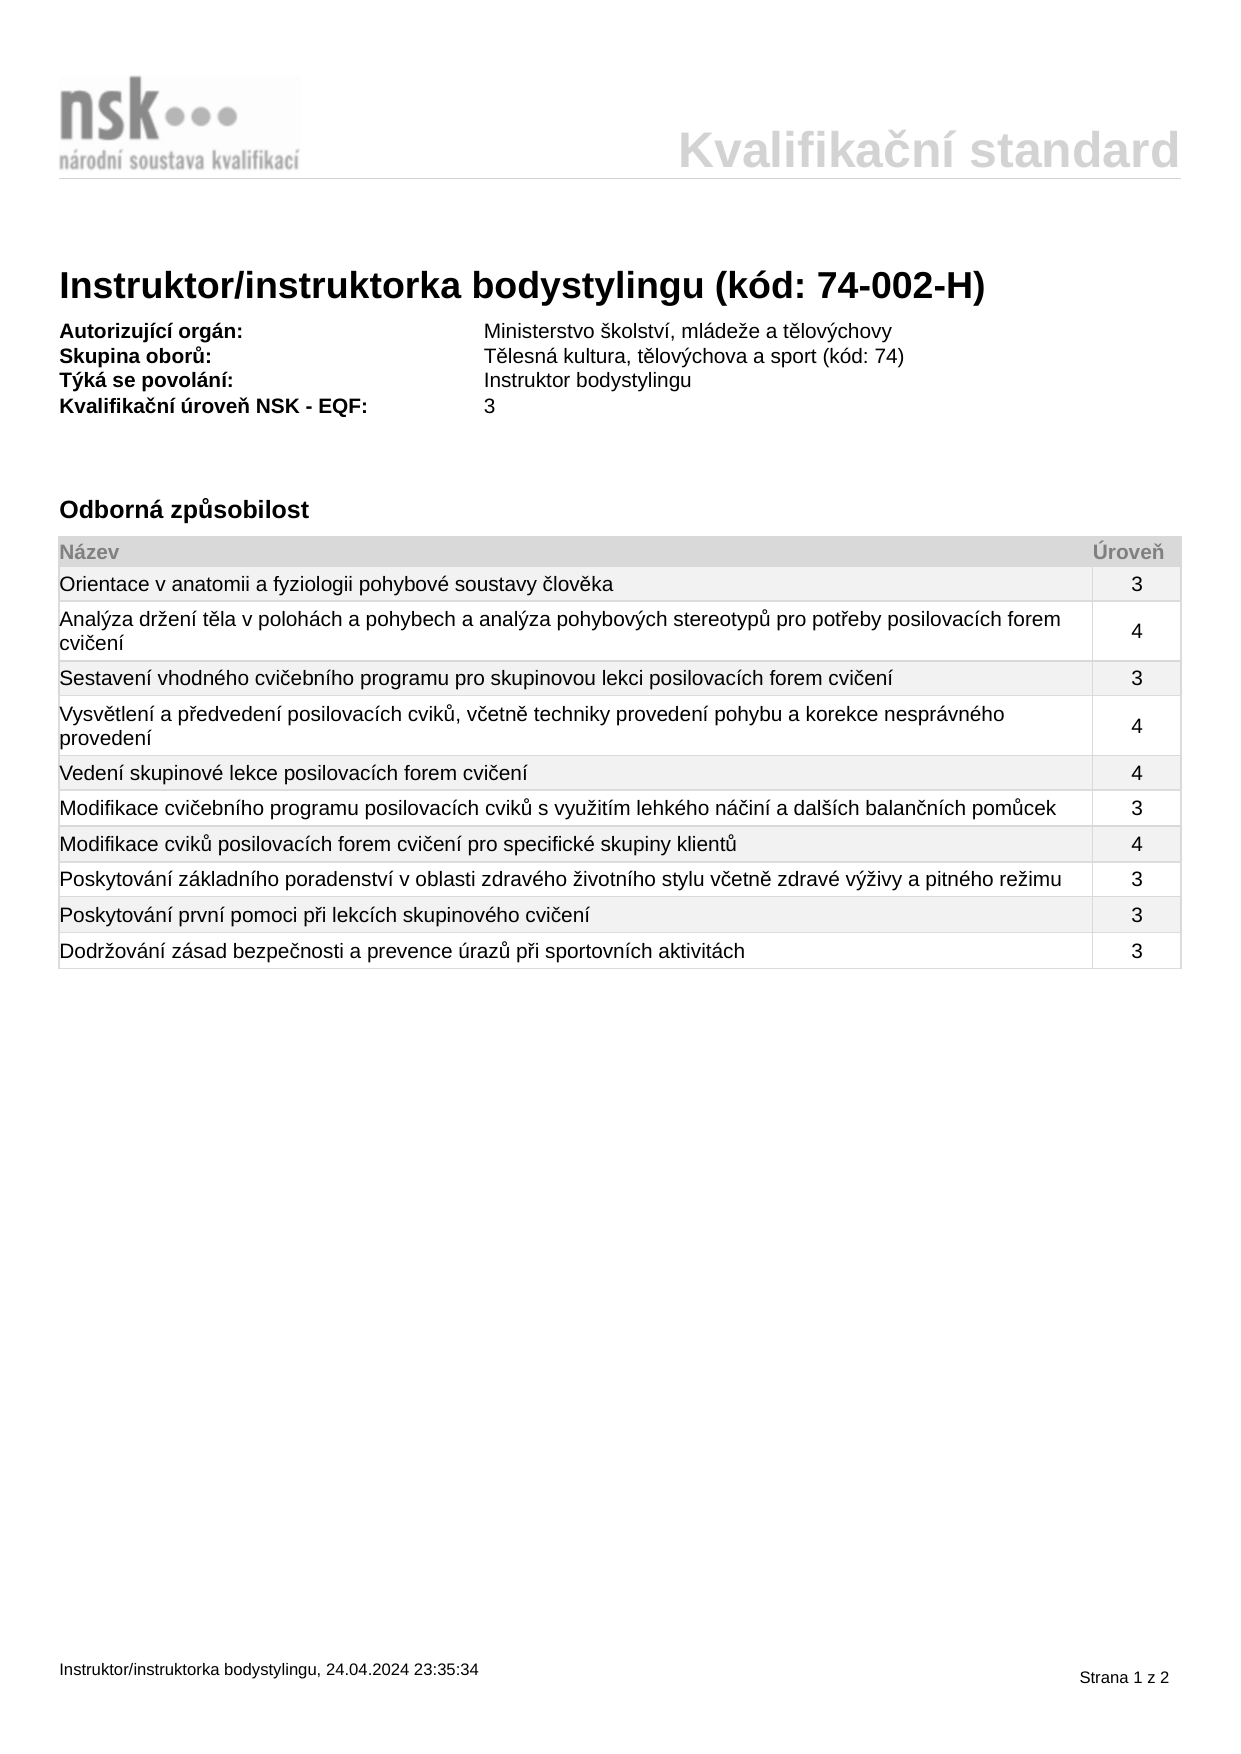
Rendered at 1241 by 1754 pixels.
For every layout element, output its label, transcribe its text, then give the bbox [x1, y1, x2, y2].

table_cell [862, 196, 1093, 224]
table_cell Modifikace cvičebního programu posilovacích cviků s využitím lehkého náčiní a dalších balančních pomůcek [60, 791, 1092, 825]
table_cell [1169, 418, 1181, 489]
table_cell Poskytování základního poradenství v oblasti zdravého životního stylu včetně zdravé výživy a pitného režimu [60, 863, 1092, 896]
table_cell Sestavení vhodného cvičebního programu pro skupinovou lekci posilovacích forem cvičení [60, 662, 1092, 695]
table_cell [620, 196, 626, 224]
table_cell [1169, 307, 1181, 319]
table_cell [484, 1268, 620, 1464]
table_cell [862, 1464, 1093, 1659]
table_cell [484, 196, 620, 224]
table_cell Poskytování první pomoci při lekcích skupinového cvičení [60, 897, 1092, 932]
table_cell [484, 1464, 620, 1659]
table_cell [1093, 418, 1169, 489]
table_cell [620, 1268, 626, 1464]
table_cell [59, 1464, 483, 1659]
table_cell Instruktor/instruktorka bodystylingu (kód: 74-002-H) [59, 224, 1181, 307]
table_cell [1093, 196, 1169, 224]
table_cell [1093, 1464, 1169, 1659]
table_cell [484, 418, 620, 489]
table_header Kvalifikační standard [626, 59, 1181, 178]
table_cell [626, 418, 862, 489]
table_cell [862, 418, 1093, 489]
table_cell [59, 179, 1181, 196]
table_cell [484, 524, 620, 536]
table_cell 4 [1093, 827, 1180, 861]
table_cell [626, 1464, 862, 1659]
table_header [621, 59, 626, 172]
table_cell [484, 969, 620, 1268]
table_cell 4 [1093, 756, 1180, 789]
table_cell 3 [1093, 567, 1180, 600]
table_cell Instruktor bodystylingu [484, 368, 1181, 393]
table_cell [626, 196, 862, 224]
table_cell [1169, 1268, 1181, 1464]
table_cell Orientace v anatomii a fyziologii pohybové soustavy člověka [60, 567, 1092, 600]
table_cell [620, 307, 626, 319]
table_cell Odborná způsobilost [59, 489, 1181, 524]
table_cell 4 [1093, 696, 1180, 755]
table_cell Úroveň [1093, 537, 1180, 566]
table_cell [1169, 196, 1181, 224]
table_cell 3 [1093, 662, 1180, 695]
table_cell 3 [1093, 863, 1180, 896]
table_cell [620, 969, 626, 1268]
table_cell [1169, 1659, 1181, 1695]
table_cell Strana 1 z 2 [862, 1659, 1169, 1695]
table_cell [1093, 1268, 1169, 1464]
table_cell [59, 196, 483, 224]
table_cell [862, 524, 1093, 536]
table_cell Tělesná kultura, tělovýchova a sport (kód: 74) [484, 344, 1181, 368]
table_cell [1093, 307, 1169, 319]
table_cell [484, 307, 620, 319]
picture [58, 59, 621, 172]
table_cell [626, 307, 862, 319]
table_cell Skupina oborů: [59, 344, 483, 368]
table_cell [862, 969, 1093, 1268]
table_cell [484, 172, 620, 178]
table_cell 4 [1093, 602, 1180, 660]
table_cell [1169, 524, 1181, 536]
table_cell Dodržování zásad bezpečnosti a prevence úrazů při sportovních aktivitách [60, 933, 1092, 968]
table_cell [59, 307, 483, 319]
table_cell [620, 524, 626, 536]
table_cell [1093, 524, 1169, 536]
table_cell [1093, 969, 1169, 1268]
table_cell Modifikace cviků posilovacích forem cvičení pro specifické skupiny klientů [60, 827, 1092, 861]
table_cell Týká se povolání: [59, 368, 483, 392]
table_cell [626, 1268, 862, 1464]
table_cell Analýza držení těla v polohách a pohybech a analýza pohybových stereotypů pro potřeby posilovacích forem cvičení [60, 602, 1092, 660]
table_cell Vedení skupinové lekce posilovacích forem cvičení [60, 756, 1092, 789]
table_cell [59, 172, 483, 178]
table_cell 3 [1093, 791, 1180, 825]
table_cell 3 [1093, 933, 1180, 968]
table_cell [626, 524, 862, 536]
table_cell [59, 524, 483, 536]
table_cell Ministerstvo školství, mládeže a tělovýchovy [484, 319, 1181, 344]
table_cell 3 [1093, 897, 1180, 932]
table_cell Kvalifikační úroveň NSK - EQF: [59, 394, 483, 417]
table_cell [862, 307, 1093, 319]
table_cell [59, 1268, 483, 1464]
table_cell [862, 1268, 1093, 1464]
table_cell Instruktor/instruktorka bodystylingu, 24.04.2024 23:35:34 [59, 1659, 862, 1695]
table_cell [1169, 1464, 1181, 1659]
table_cell Autorizující orgán: [59, 319, 483, 343]
table_cell [59, 418, 483, 489]
table_cell [620, 418, 626, 489]
table_cell [620, 1464, 626, 1659]
table_cell [626, 969, 862, 1268]
table_cell [59, 969, 483, 1268]
table_cell [1169, 969, 1181, 1268]
table_cell Vysvětlení a předvedení posilovacích cviků, včetně techniky provedení pohybu a korekce nesprávného provedení [60, 696, 1092, 755]
table_cell 3 [484, 394, 1181, 417]
table_cell Název [60, 537, 1092, 566]
